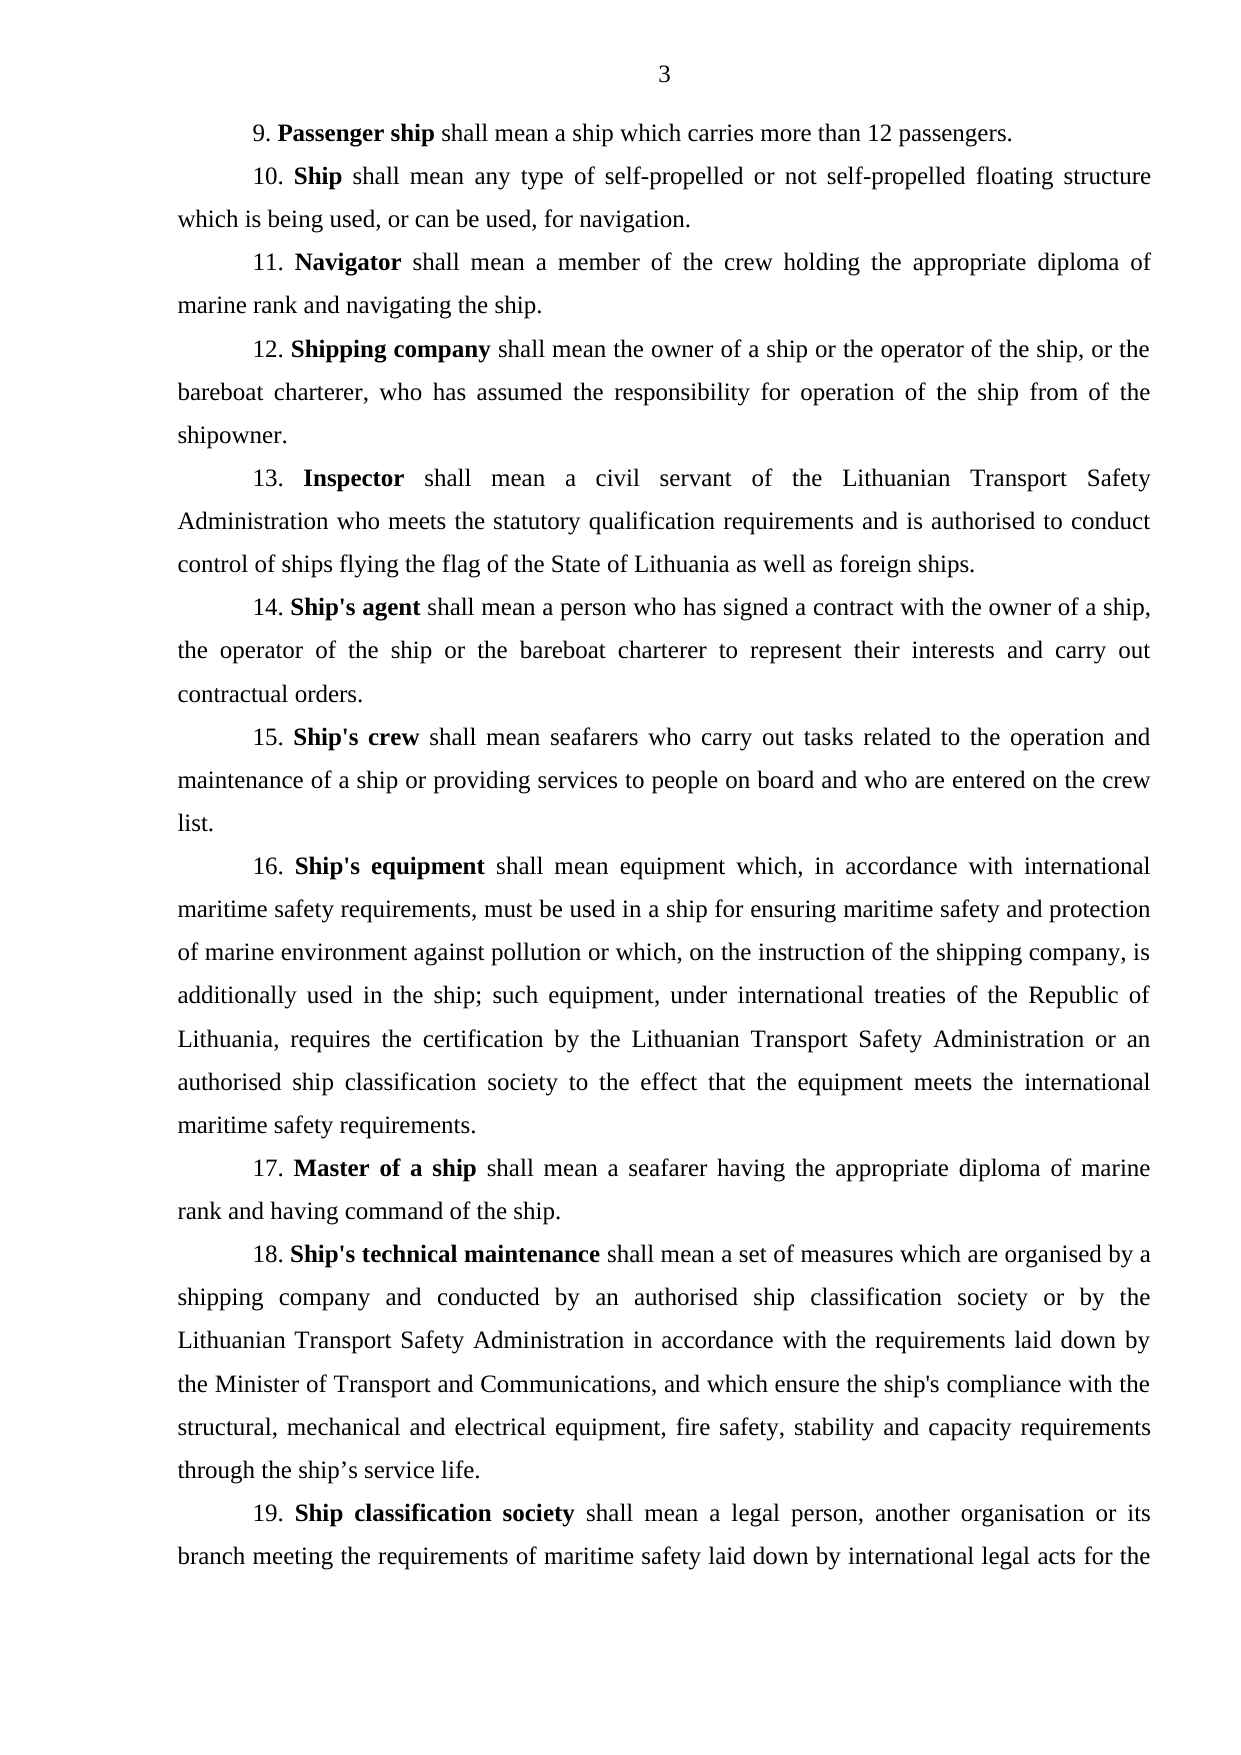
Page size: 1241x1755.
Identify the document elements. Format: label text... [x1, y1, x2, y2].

text 13. Inspector shall mean a civil servant of the Lithuanian Transport Safety Administration who meets the statutory qualification requirements and is authorised to conduct control of ships flying the flag of the State of Lithuania as well as foreign ships. [177, 463, 1152, 578]
text 17. Master of a ship shall mean a seafarer having the appropriate diploma of marine rank and having command of the ship. [177, 1153, 1152, 1225]
text 9. Passenger ship shall mean a ship which carries more than 12 passengers. [177, 118, 1152, 147]
text 12. Shipping company shall mean the owner of a ship or the operator of the ship, or the bareboat charterer, who has assumed the responsibility for operation of the ship from of the shipowner. [177, 334, 1152, 449]
text 15. Ship's crew shall mean seafarers who carry out tasks related to the operation and maintenance of a ship or providing services to people on board and who are entered on the crew list. [177, 722, 1152, 837]
text 16. Ship's equipment shall mean equipment which, in accordance with international maritime safety requirements, must be used in a ship for ensuring maritime safety and protection of marine environment against pollution or which, on the instruction of the shipping company, is additionally used in the ship; such equipment, under international treaties of the Republic of Lithuania, requires the certification by the Lithuanian Transport Safety Administration or an authorised ship classification society to the effect that the equipment meets the international maritime safety requirements. [177, 851, 1152, 1139]
text 10. Ship shall mean any type of self-propelled or not self-propelled floating structure which is being used, or can be used, for navigation. [177, 161, 1152, 233]
text 18. Ship's technical maintenance shall mean a set of measures which are organised by a shipping company and conducted by an authorised ship classification society or by the Lithuanian Transport Safety Administration in accordance with the requirements laid down by the Minister of Transport and Communications, and which ensure the ship's compliance with the structural, mechanical and electrical equipment, fire safety, stability and capacity requirements through the ship’s service life. [177, 1239, 1152, 1484]
text 19. Ship classification society shall mean a legal person, another organisation or its branch meeting the requirements of maritime safety laid down by international legal acts for the [177, 1498, 1152, 1570]
text 11. Navigator shall mean a member of the crew holding the appropriate diploma of marine rank and navigating the ship. [177, 247, 1152, 319]
text 14. Ship's agent shall mean a person who has signed a contract with the owner of a ship, the operator of the ship or the bareboat charterer to represent their interests and carry out contractual orders. [177, 592, 1152, 707]
